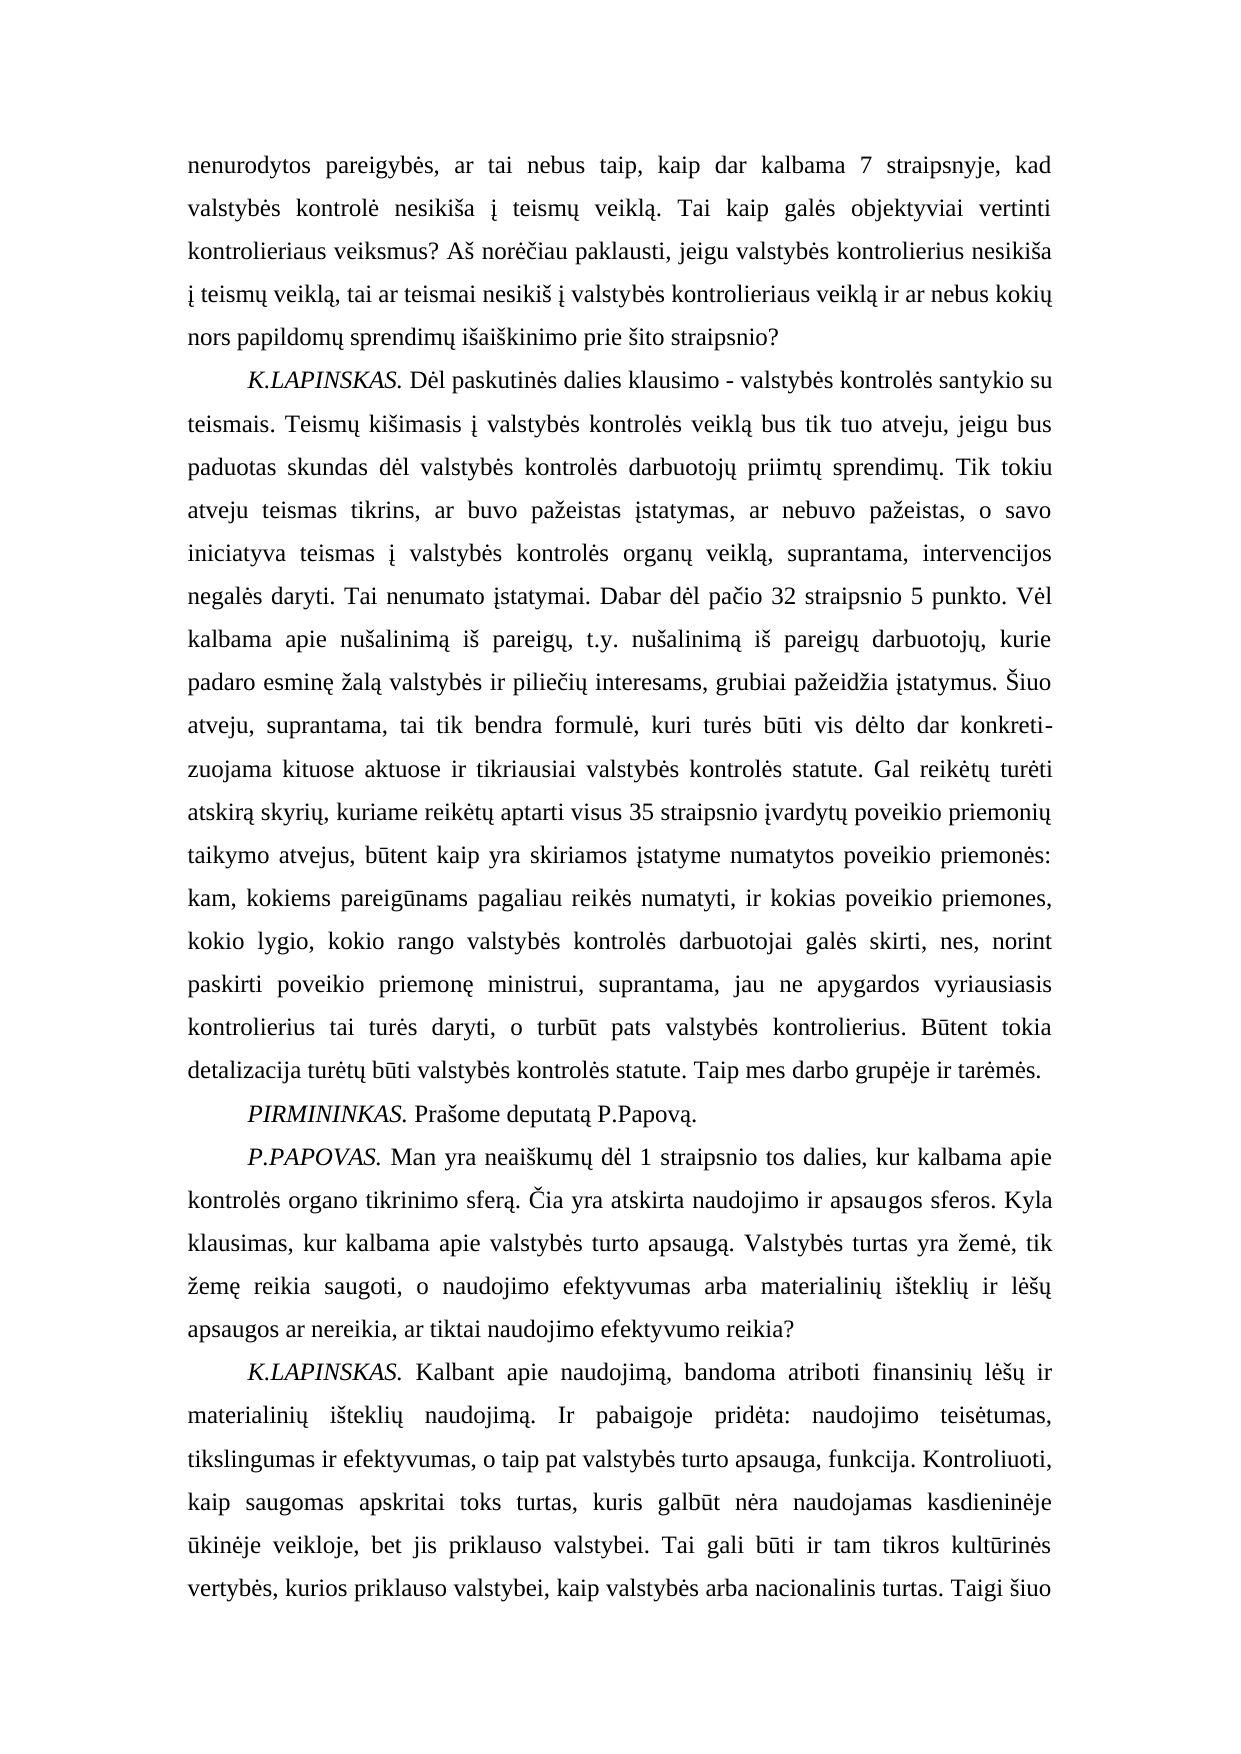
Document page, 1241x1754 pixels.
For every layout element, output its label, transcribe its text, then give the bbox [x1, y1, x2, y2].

text nenurodytos pareigybės, ar tai nebus taip, kaip dar kalbama 7 straipsnyje, kad valstybės kontrolė nesikiša į teismų veiklą. Tai kaip galės objektyviai vertinti kontrolieriaus veiksmus? Aš norėčiau paklausti, jeigu valstybės kontrolierius nesikiša į teismų veiklą, tai ar teismai nesikiš į valsty­bės kontrolieriaus veiklą ir ar nebus kokių nors papildomų sprendimų išaiš­kinimo prie šito straipsnio? [187, 150, 1053, 351]
text P.PAPOVAS. Man yra neaiškumų dėl 1 straipsnio tos dalies, kur kalbama apie kontrolės organo tikrinimo sferą. Čia yra atskirta naudojimo ir apsau­gos sferos. Kyla klausimas, kur kalbama apie valstybės turto apsaugą. Vals­tybės turtas yra žemė, tik žemę reikia saugoti, o naudojimo efektyvumas arba materialinių išteklių ir lėšų apsaugos ar nereikia, ar tiktai naudojimo efekty­vumo reikia? [187, 1142, 1053, 1343]
text K.LAPINSKAS. Dėl paskutinės dalies klausimo - valstybės kontrolės san­tykio su teismais. Teismų kišimasis į valstybės kontrolės veiklą bus tik tuo atveju, jeigu bus paduotas skundas dėl valstybės kontrolės darbuotojų priim­tų sprendimų. Tik tokiu atveju teismas tikrins, ar buvo pažeistas įstatymas, ar nebuvo pažeistas, o savo iniciatyva teismas į valstybės kontrolės organų veiklą, suprantama, intervencijos negalės daryti. Tai nenumato įstatymai. Dabar dėl pačio 32 straipsnio 5 punkto. Vėl kalbama apie nušalinimą iš pareigų, t.y. nušalinimą iš pareigų darbuotojų, kurie padaro esminę žalą valstybės ir piliečių interesams, grubiai pažeidžia įstatymus. Šiuo atveju, suprantama, tai tik bendra formulė, kuri turės būti vis dėlto dar konkreti­zuojama kituose aktuose ir tikriausiai valstybės kontrolės statute. Gal reikė­tų turėti atskirą skyrių, kuriame reikėtų aptarti visus 35 straipsnio įvardytų poveikio priemonių taikymo atvejus, būtent kaip yra skiriamos įstatyme numatytos poveikio priemonės: kam, kokiems pareigūnams pagaliau rei­kės numatyti, ir kokias poveikio priemones, kokio lygio, kokio rango valsty­bės kontrolės darbuotojai galės skirti, nes, norint paskirti poveikio priemo­nę ministrui, suprantama, jau ne apygardos vyriausiasis kontrolierius tai turės daryti, o turbūt pats valstybės kontrolierius. Būtent tokia detalizacija turėtų būti valstybės kontrolės statute. Taip mes darbo grupėje ir tarėmės. [187, 366, 1053, 1084]
text PIRMININKAS. Prašome deputatą P.Papovą. [187, 1099, 1053, 1127]
text K.LAPINSKAS. Kalbant apie naudojimą, bandoma atriboti finansinių lėšų ir materialinių išteklių naudojimą. Ir pabaigoje pridėta: naudojimo teisėtumas, tikslingumas ir efektyvumas, o taip pat valstybės turto apsauga, funkcija. Kontroliuoti, kaip saugomas apskritai toks turtas, kuris galbūt nėra naudojamas kasdieninėje ūkinėje veikloje, bet jis priklauso valstybei. Tai gali būti ir tam tikros kultūrinės vertybės, kurios priklauso valstybei, kaip valstybės arba nacionalinis turtas. Taigi šiuo [187, 1357, 1053, 1602]
